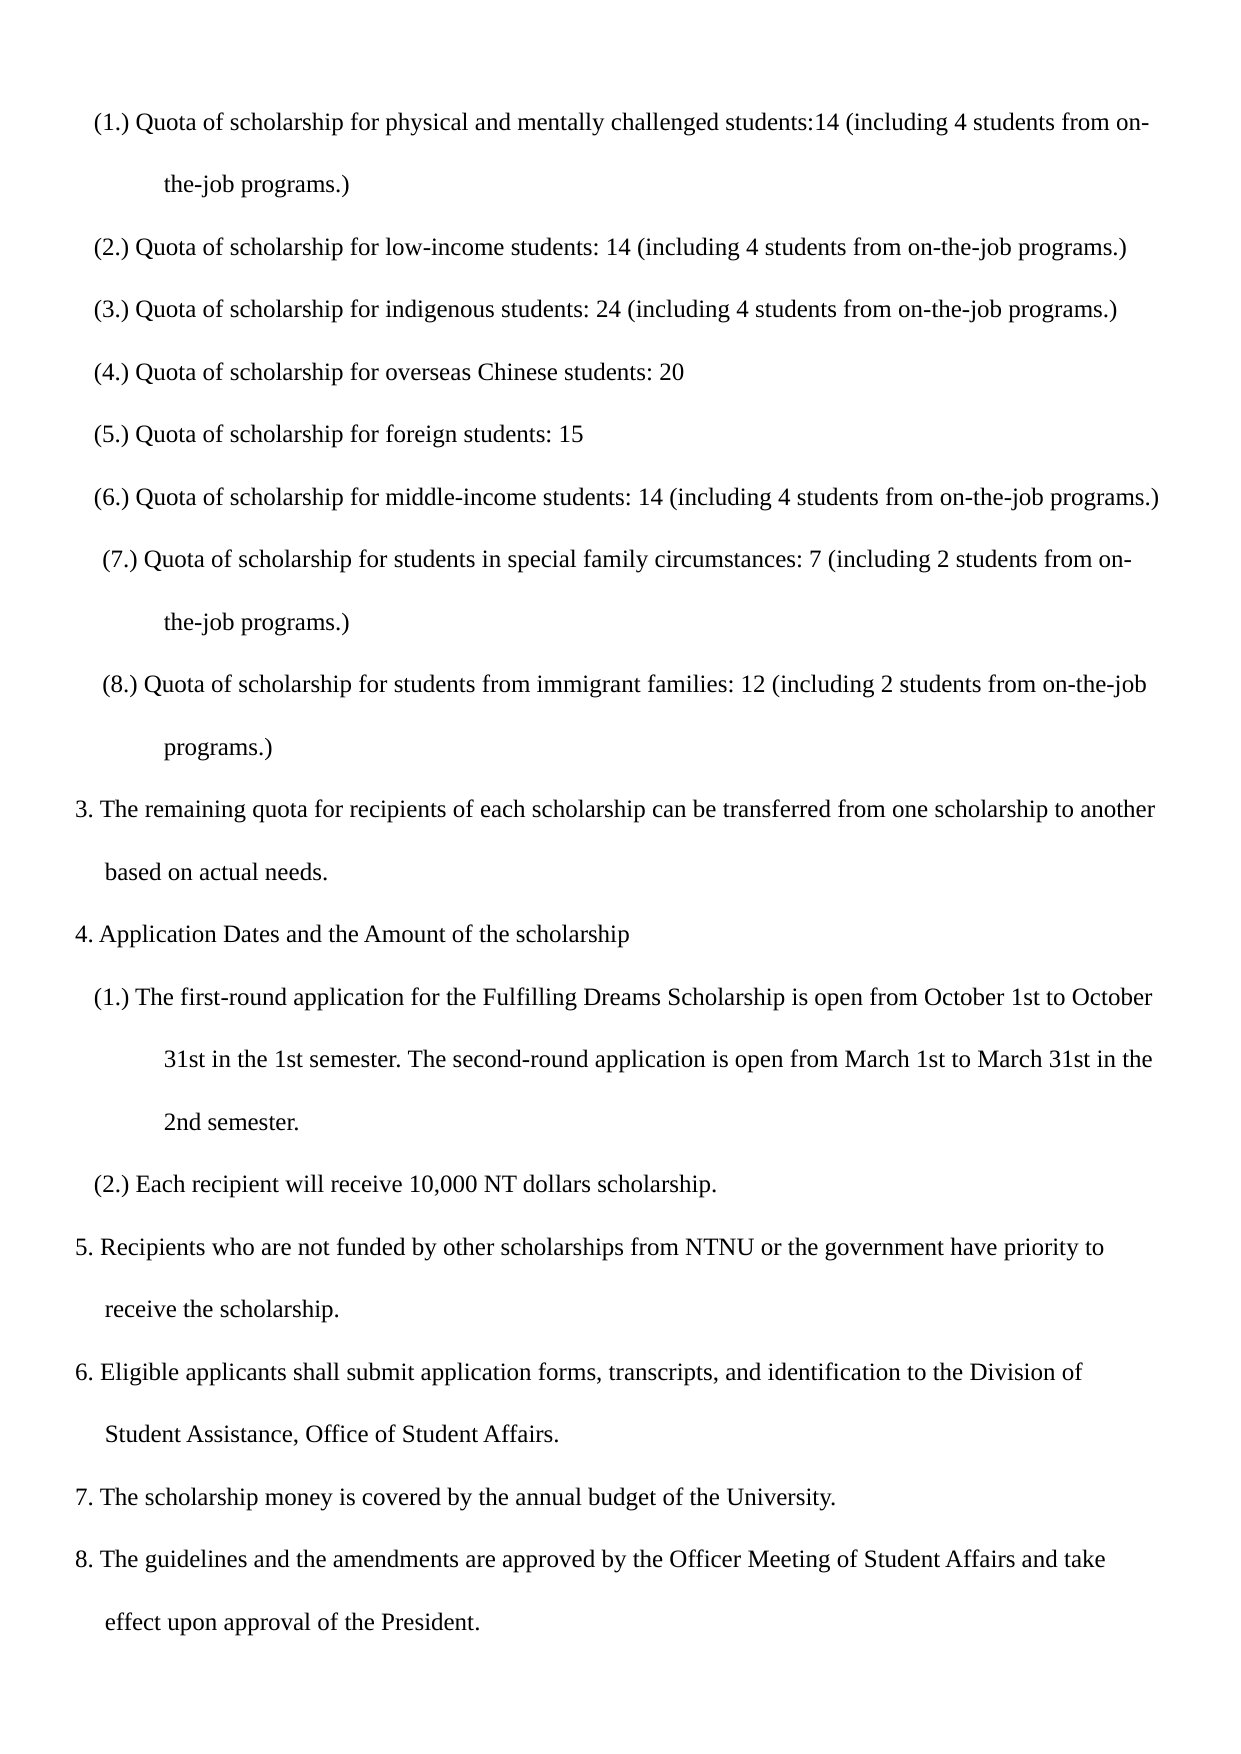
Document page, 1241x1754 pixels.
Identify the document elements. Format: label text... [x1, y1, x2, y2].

text 6. Eligible applicants shall submit application forms, transcripts, and identification to the Division of Student Assistance, Office of Student Affairs. [75, 1330, 1165, 1455]
text 4. Application Dates and the Amount of the scholarship [75, 892, 1165, 955]
text (6.) Quota of scholarship for middle-income students: 14 (including 4 students from on-the-job programs.) [75, 455, 1165, 517]
text (4.) Quota of scholarship for overseas Chinese students: 20 [75, 330, 1165, 392]
text (1.) The first-round application for the Fulfilling Dreams Scholarship is open from October 1st to October 31st in the 1st semester. The second-round application is open from March 1st to March 31st in the 2nd semester. [75, 955, 1165, 1142]
text (2.) Quota of scholarship for low-income students: 14 (including 4 students from on-the-job programs.) [75, 205, 1165, 267]
text 8. The guidelines and the amendments are approved by the Officer Meeting of Student Affairs and take effect upon approval of the President. [75, 1517, 1165, 1642]
text (8.) Quota of scholarship for students from immigrant families: 12 (including 2 students from on-the-job programs.) [89, 642, 1165, 767]
text 5. Recipients who are not funded by other scholarships from NTNU or the government have priority to receive the scholarship. [75, 1205, 1165, 1330]
text 7. The scholarship money is covered by the annual budget of the University. [75, 1455, 1165, 1517]
text (2.) Each recipient will receive 10,000 NT dollars scholarship. [75, 1142, 1165, 1205]
text (5.) Quota of scholarship for foreign students: 15 [75, 392, 1165, 455]
text (1.) Quota of scholarship for physical and mentally challenged students:14 (including 4 students from on-the-job programs.) [75, 80, 1165, 205]
text 3. The remaining quota for recipients of each scholarship can be transferred from one scholarship to another based on actual needs. [75, 767, 1165, 892]
text (7.) Quota of scholarship for students in special family circumstances: 7 (including 2 students from on-the-job programs.) [89, 517, 1165, 642]
text (3.) Quota of scholarship for indigenous students: 24 (including 4 students from on-the-job programs.) [75, 267, 1165, 330]
